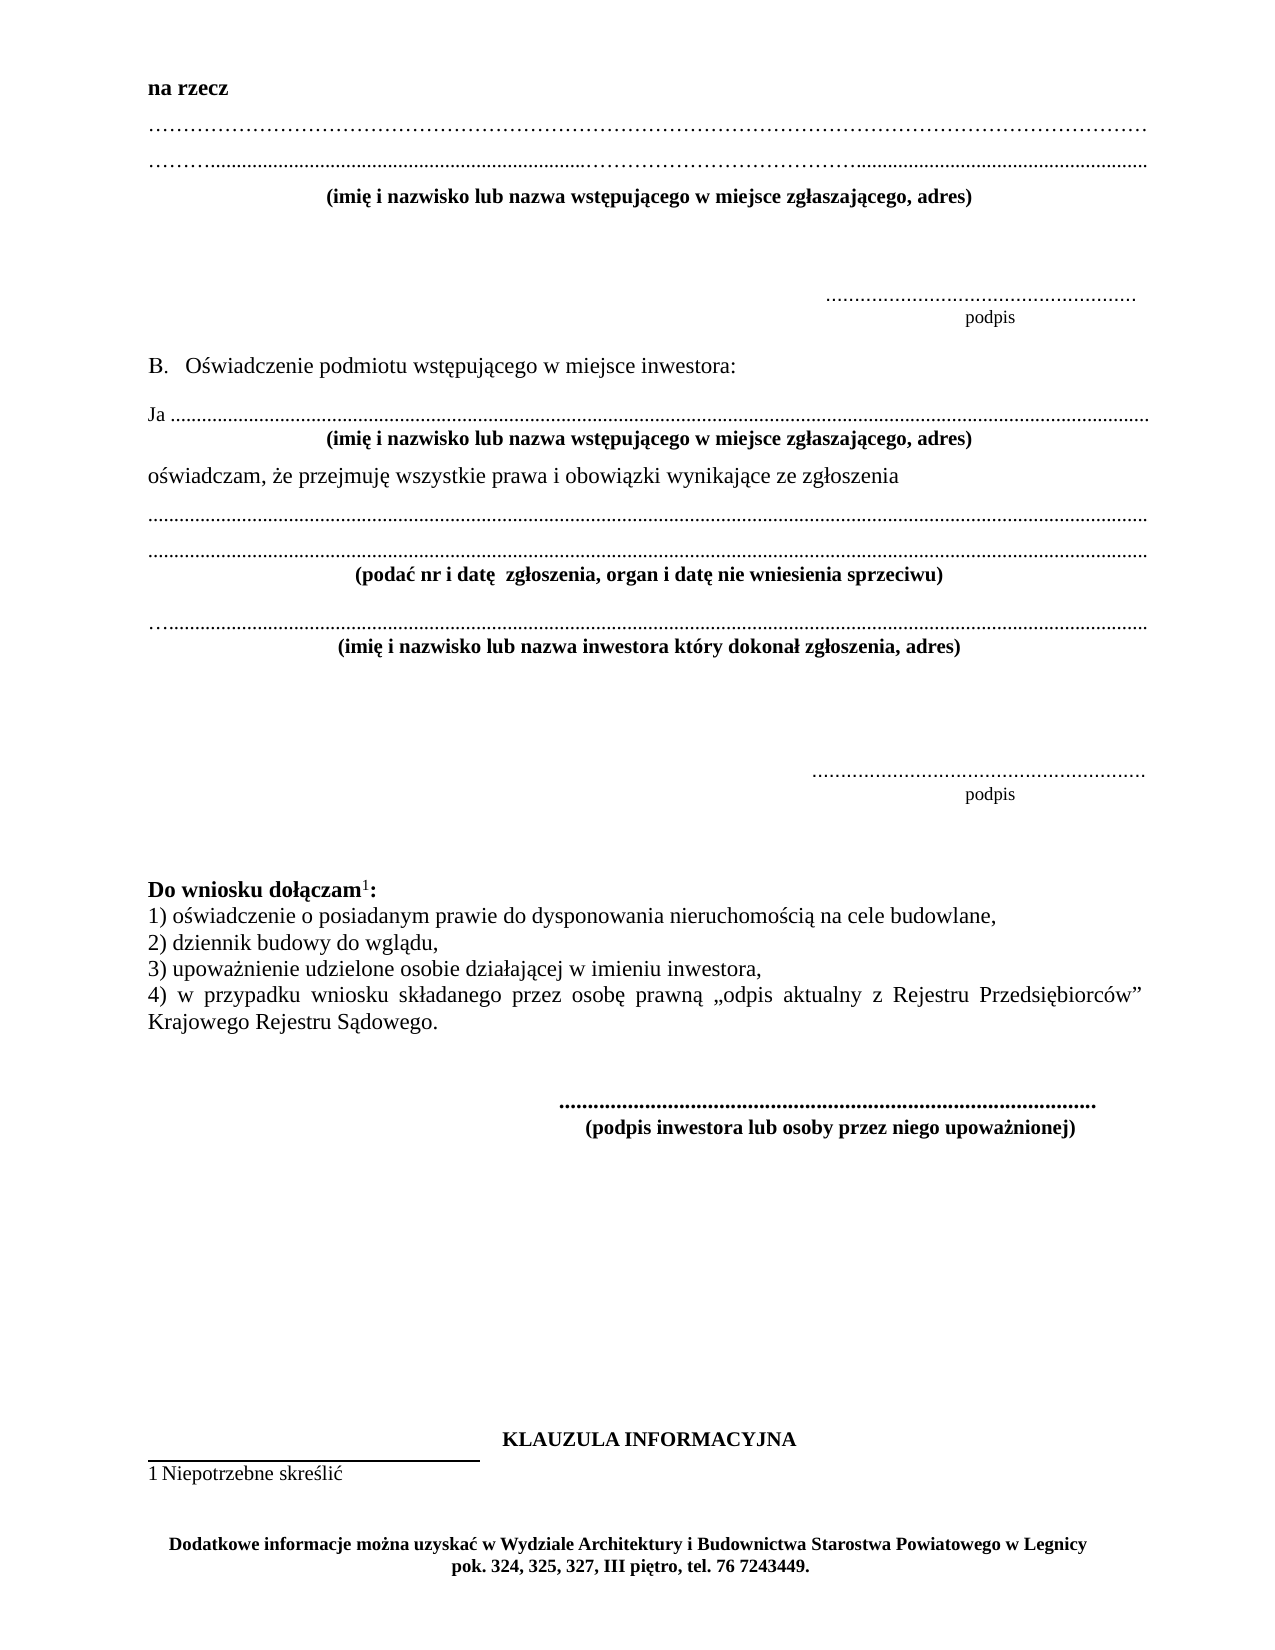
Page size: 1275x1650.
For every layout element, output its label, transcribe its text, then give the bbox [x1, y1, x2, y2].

list Oświadczenie podmiotu wstępującego w miejsce inwestora: [148, 352, 1151, 378]
text podpis [148, 306, 1151, 328]
text Niepotrzebne skreślić [148, 1461, 1151, 1485]
text podpis [148, 782, 1151, 804]
text 3) upoważnienie udzielone osobie działającej w imieniu inwestora, [148, 955, 1143, 982]
text KLAUZULA INFORMACYJNA [148, 1427, 1151, 1451]
text Do wniosku dołączam: [148, 876, 1151, 902]
text 4) w przypadku wniosku składanego przez osobę prawną „odpis aktualny z Rejestru Przedsiębiorców” Krajowego Rejestru Sądowego. [148, 982, 1143, 1034]
text (imię i nazwisko lub nazwa wstępującego w miejsce zgłaszającego, adres) [148, 426, 1151, 450]
text (podpis inwestora lub osoby przez niego upoważnionej) [148, 1113, 1151, 1140]
text oświadczam, że przejmuję wszystkie prawa i obowiązki wynikające ze zgłoszenia [148, 462, 1151, 488]
text (imię i nazwisko lub nazwa inwestora który dokonał zgłoszenia, adres) [148, 634, 1151, 658]
text 1) oświadczenie o posiadanym prawie do dysponowania nieruchomością na cele budowlane, [148, 902, 1143, 929]
text na rzecz ………………………………………………………………………………………………………………………………………........................................................................…………………………………........................................................ [148, 74, 1151, 172]
text ................................................................................................................................................................................................ [148, 502, 1151, 526]
text Ja ............................................................................................................................................................................................ [148, 402, 1151, 426]
text …............................................................................................................................................................................................ [148, 610, 1151, 634]
text ...................................................... [148, 282, 1151, 306]
text ................................................................................................................................................................................................ [148, 538, 1151, 562]
text .............................................................................................. [148, 1061, 1151, 1113]
text .......................................................... [738, 758, 1151, 782]
text 2) dziennik budowy do wglądu, [148, 929, 1143, 955]
text (podać nr i datę zgłoszenia, organ i datę nie wniesienia sprzeciwu) [148, 562, 1151, 586]
text (imię i nazwisko lub nazwa wstępującego w miejsce zgłaszającego, adres) [148, 184, 1151, 208]
